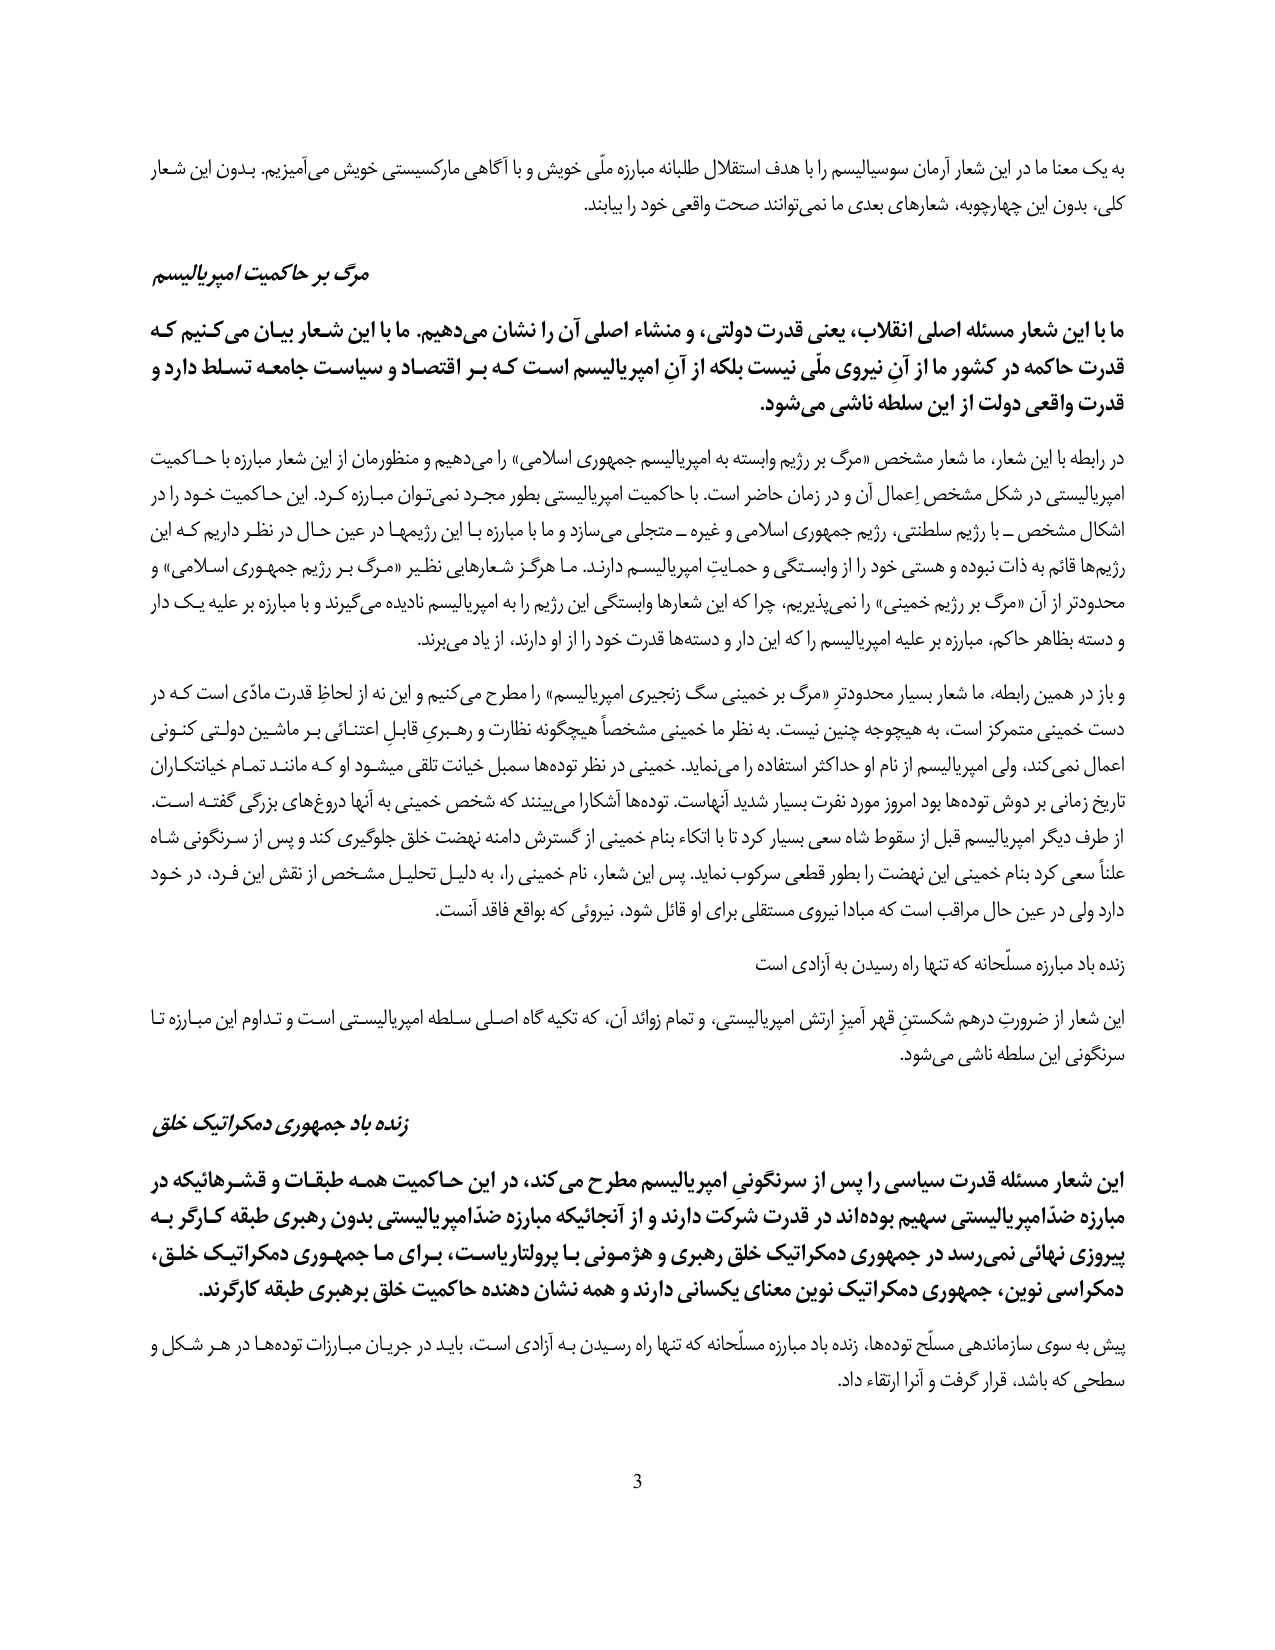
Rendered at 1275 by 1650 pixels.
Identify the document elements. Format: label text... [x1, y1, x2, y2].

text پیش به سوی سازماندهی مسلّح توده‌ها، زنده باد مبارزه مسلّحانه که تنها راه رسیدن به آزادی است، باید در جریان مبارزات توده‌ها در هر شکل و سطحی که باشد، قرار گرفت و آنرا ارتقاء داد. [150, 1326, 1125, 1398]
text زنده باد مبارزه مسلّحانه که تنها راه رسیدن به آزادی است [150, 946, 1125, 982]
subtitle زنده باد جمهوری دمکراتیک خلق [150, 1106, 1125, 1142]
text در رابطه با این شعار، ما شعار مشخص «مرگ بر رژیم وابسته به امپریالیسم جمهوری اسلامی» را می‌دهیم و منظورمان از این شعار مبارزه با حاکمیت امپریالیستی در شکل مشخص اِعمال آن و در زمان حاضر است. با حاکمیت امپریالیستی بطور مجرد نمی‌توان مبارزه کرد. این حاکمیت خود را در اشکال مشخص ــ با رژیم سلطنتی، رژیم جمهوری اسلامی و غیره ــ‌ متجلی می‌سازد و ما با مبارزه با این رژیمها در عین حال در نظر داریم که این رژیم‌ها قائم به ذات نبوده و هستی خود را از وابستگی و حمایتِ امپریالیسم دارند. ما هرگز شعارهایی نظیر «مرگ بر رژیم جمهوری اسلامی» و محدودتر از آن «مرگ بر رژیم خمینی» را نمی‌پذیریم، چرا که این شعارها وابستگی این رژیم را به امپریالیسم نادیده می‌گیرند و با مبارزه بر علیه یک دار و دسته بظاهر حاکم، مبارزه بر علیه امپریالیسم را که این دار و دسته‌ها قدرت خود را از او دارند، از یاد می‌برند. [150, 440, 1125, 657]
text ما با این شعار مسئله اصلی انقلاب، یعنی قدرت دولتی، و منشاء اصلی آن را نشان می‌دهیم. ما با این شعار بیان می‌کنیم که قدرت حاکمه در کشور ما از آنِ نیروی ملّی نیست بلکه از آنِ امپریالیسم است که بر اقتصاد و سیاست جامعه تسلط دارد و قدرت واقعی دولت از این سلطه ناشی می‌شود. [150, 313, 1125, 422]
text و باز در همین رابطه، ما شعار بسیار محدودترِ «مرگ بر خمینی سگ زنجیری امپریالیسم» را مطرح می‌کنیم و این نه از لحاظِ قدرت مادّی است که در دست خمینی متمرکز است، به هیچوجه چنین نیست. به نظر ما خمینی مشخصاً هیچگونه نظارت و رهبریِ قابلِ اعتنائی بر ماشین دولتی کنونی اعمال نمی‌کند، ولی امپریالیسم از نام او حداکثر استفاده را می‌نماید. خمینی در نظر توده‌ها سمبل خیانت تلقی میشود او که مانند تمام خیانتکاران تاریخ زمانی بر دوش توده‌ها بود امروز مورد نفرت بسیار شدید آنهاست. توده‌ها آشکارا می‌بینند که شخص خمینی به آنها دروغ‌های بزرگی گفته است. از طرف دیگر امپریالیسم قبل از سقوط شاه سعی بسیار کرد تا با اتکاء بنام خمینی از گسترش دامنه نهضت خلق جلوگیری کند و پس از سرنگونی شاه علناً سعی کرد بنام خمینی این نهضت را بطور قطعی سرکوب نماید. پس این شعار، نام خمینی را، به دلیل تحلیل مشخص از نقش این فرد، در خود دارد ولی در عین حال مراقب است که مبادا نیروی مستقلی برای او قائل شود، نیروئی که بواقع فاقد آنست. [150, 675, 1125, 928]
text به یک معنا ما در این شعار آرمان سوسیالیسم را با هدف استقلال طلبانه مبارزه ملّی خویش و با آگاهی مارکسیستی خویش می‌آمیزیم. بدون این شعار کلی، بدون این چهارچوبه، شعارهای بعدی ما نمی‌توانند صحت واقعی خود را بیابند. [150, 150, 1125, 222]
subtitle مرگ بر حاکمیت امپریالیسم [150, 256, 1125, 292]
text این شعار از ضرورتِ در‌هم شکستنِ قهر آمیزِ ارتش امپریالیستی، و تمام زوائد آن، که تکیه گاه اصلی سلطه امپریالیستی است و تداوم این مبارزه تا سرنگونی این سلطه ناشی می‌شود. [150, 1000, 1125, 1072]
text این شعار مسئله قدرت سیاسی را پس از سرنگونیِ امپریالیسم مطرح می‌کند، در این حاکمیت همه طبقات و قشرهائیکه در مبارزه ضدّ‌امپریالیستی سهیم بوده‌اند در قدرت شرکت دارند و از آنجائیکه مبارزه ضدّ‌امپریالیستی بدون رهبری طبقه کارگر به پیروزی نهائی نمی‌رسد در جمهوری دمکراتیک خلق رهبری و هژمونی با پرولتاریاست، برای ما جمهوری دمکراتیک خلق، دمکراسی نوین، جمهوری دمکراتیک نوین معنای یکسانی دارند و همه نشان دهنده حاکمیت خلق برهبری طبقه کارگرند. [150, 1163, 1125, 1308]
